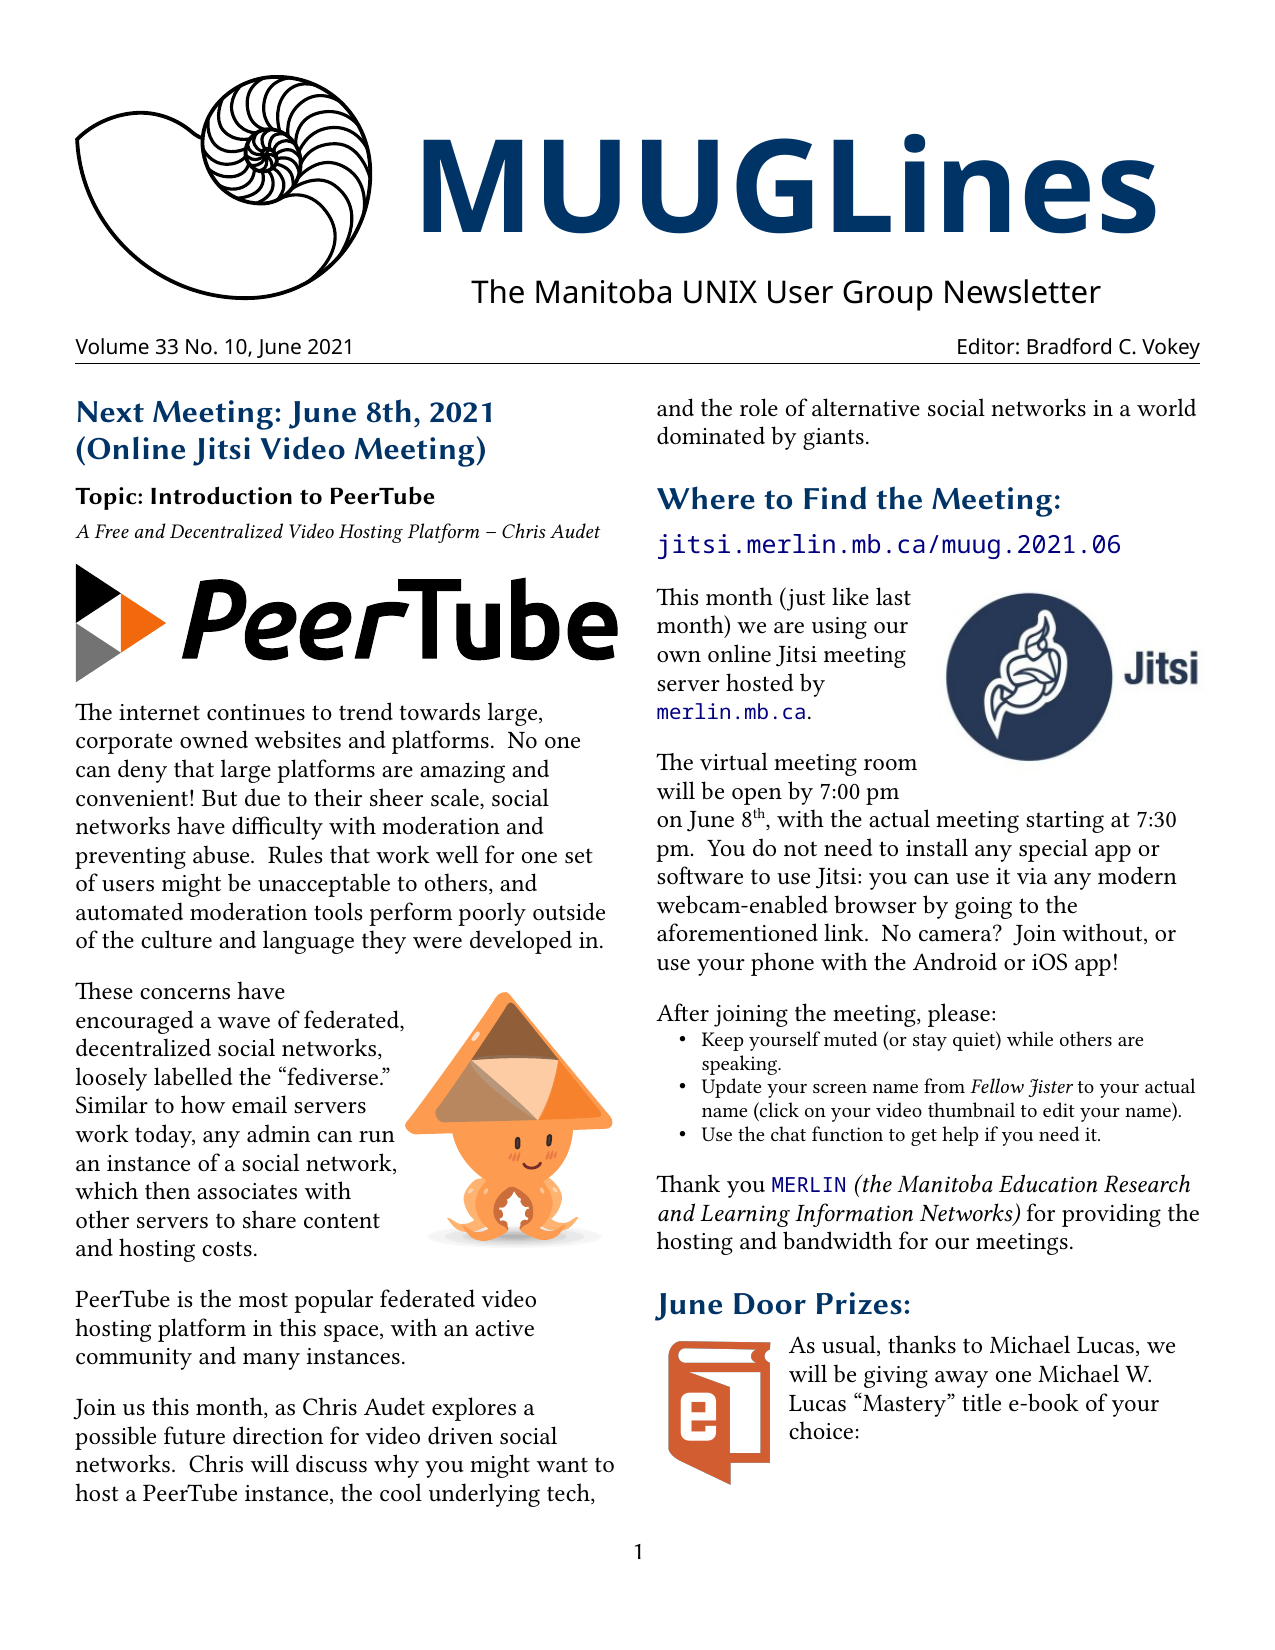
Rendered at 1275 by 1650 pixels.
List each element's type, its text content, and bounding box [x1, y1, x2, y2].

text [290, 98, 348, 138]
subtitle Topic: Introduction to PeerTube [75, 482, 619, 511]
text A Free and Decentralized Video Hosting Platform – Chris Audet [75, 520, 619, 543]
list Keep yourself muted (or stay quiet) while others are speaking. [679, 1028, 1200, 1075]
text [210, 109, 246, 150]
text The internet continues to trend towards large, corporate owned websites and platforms. No one can deny that large platforms are amazing and convenient! But due to their sheer scale, social networks have difficulty with moderation and preventing abuse. Rules that work well for one set of users might be unacceptable to others, and automated moderation tools perform poorly outside of the culture and language they were developed in. [75, 563, 619, 955]
text MUUGLines [330, 94, 1200, 270]
text Join us this month, as Chris Audet explores a possible future direction for video driven social networks. Chris will discuss why you might want to host a PeerTube instance, the cool underlying tech, [75, 1393, 619, 1508]
text [80, 115, 333, 270]
text [298, 114, 360, 146]
text The virtual meeting room will be open by 7:00 pm on June 8th, with the actual meeting starting at 7:30 pm. You do not need to install any special app or software to use Jitsi: you can use it via any modern webcam-enabled browser by going to the aforementioned link. No camera? Join without, or use your phone with the Android or iOS app! [656, 748, 1200, 977]
text [75, 150, 147, 270]
list Use the chat function to get help if you need it. [679, 1123, 1200, 1146]
list Update your screen name from Fellow Jister to your actual name (click on your video thumbnail to edit your name). [679, 1075, 1200, 1123]
text [221, 94, 250, 137]
text [301, 130, 367, 163]
subtitle June Door Prizes: [656, 1286, 1200, 1323]
text [299, 165, 362, 233]
text [280, 94, 312, 131]
text [303, 146, 368, 193]
text [249, 94, 267, 127]
picture [938, 574, 1206, 784]
text This month (just like last month) we are using our own online Jitsi meeting server hosted by merlin.mb.ca. [656, 583, 938, 726]
text Thank you MERLIN (the Manitoba Education Research and Learning Information Networks) for providing the hosting and bandwidth for our meetings. [656, 1170, 1200, 1256]
text Volume 33 No. 10, June 2021 Editor: Bradford C. Vokey [75, 332, 1200, 363]
text PeerTube is the most popular federated video hosting platform in this space, with an active community and many instances. [75, 1285, 619, 1371]
text As usual, thanks to Michael Lucas, we will be giving away one Michael W. Lucas “Mastery” title e-book of your choice: [656, 1332, 1200, 1446]
subtitle Next Meeting: June 8th, 2021 (Online Jitsi Video Meeting) [75, 393, 619, 467]
text [75, 94, 223, 137]
picture [666, 1336, 774, 1489]
text [266, 94, 282, 128]
text [292, 182, 350, 264]
text These concerns have encouraged a wave of federated, decentralized social networks, loosely labelled the “fediverse.” Similar to how email servers work today, any admin can run an instance of a social network, which then associates with other servers to share content and hosting costs. [75, 977, 619, 1263]
text and the role of alternative social networks in a world dominated by giants. [656, 393, 1200, 451]
text The Manitoba UNIX User Group Newsletter [75, 270, 1200, 313]
text [234, 94, 257, 131]
text After joining the meeting, please: [656, 999, 1200, 1028]
subtitle Where to Find the Meeting: [656, 481, 1200, 517]
subtitle jitsi.merlin.mb.ca/muug.2021.06 [656, 526, 1200, 561]
